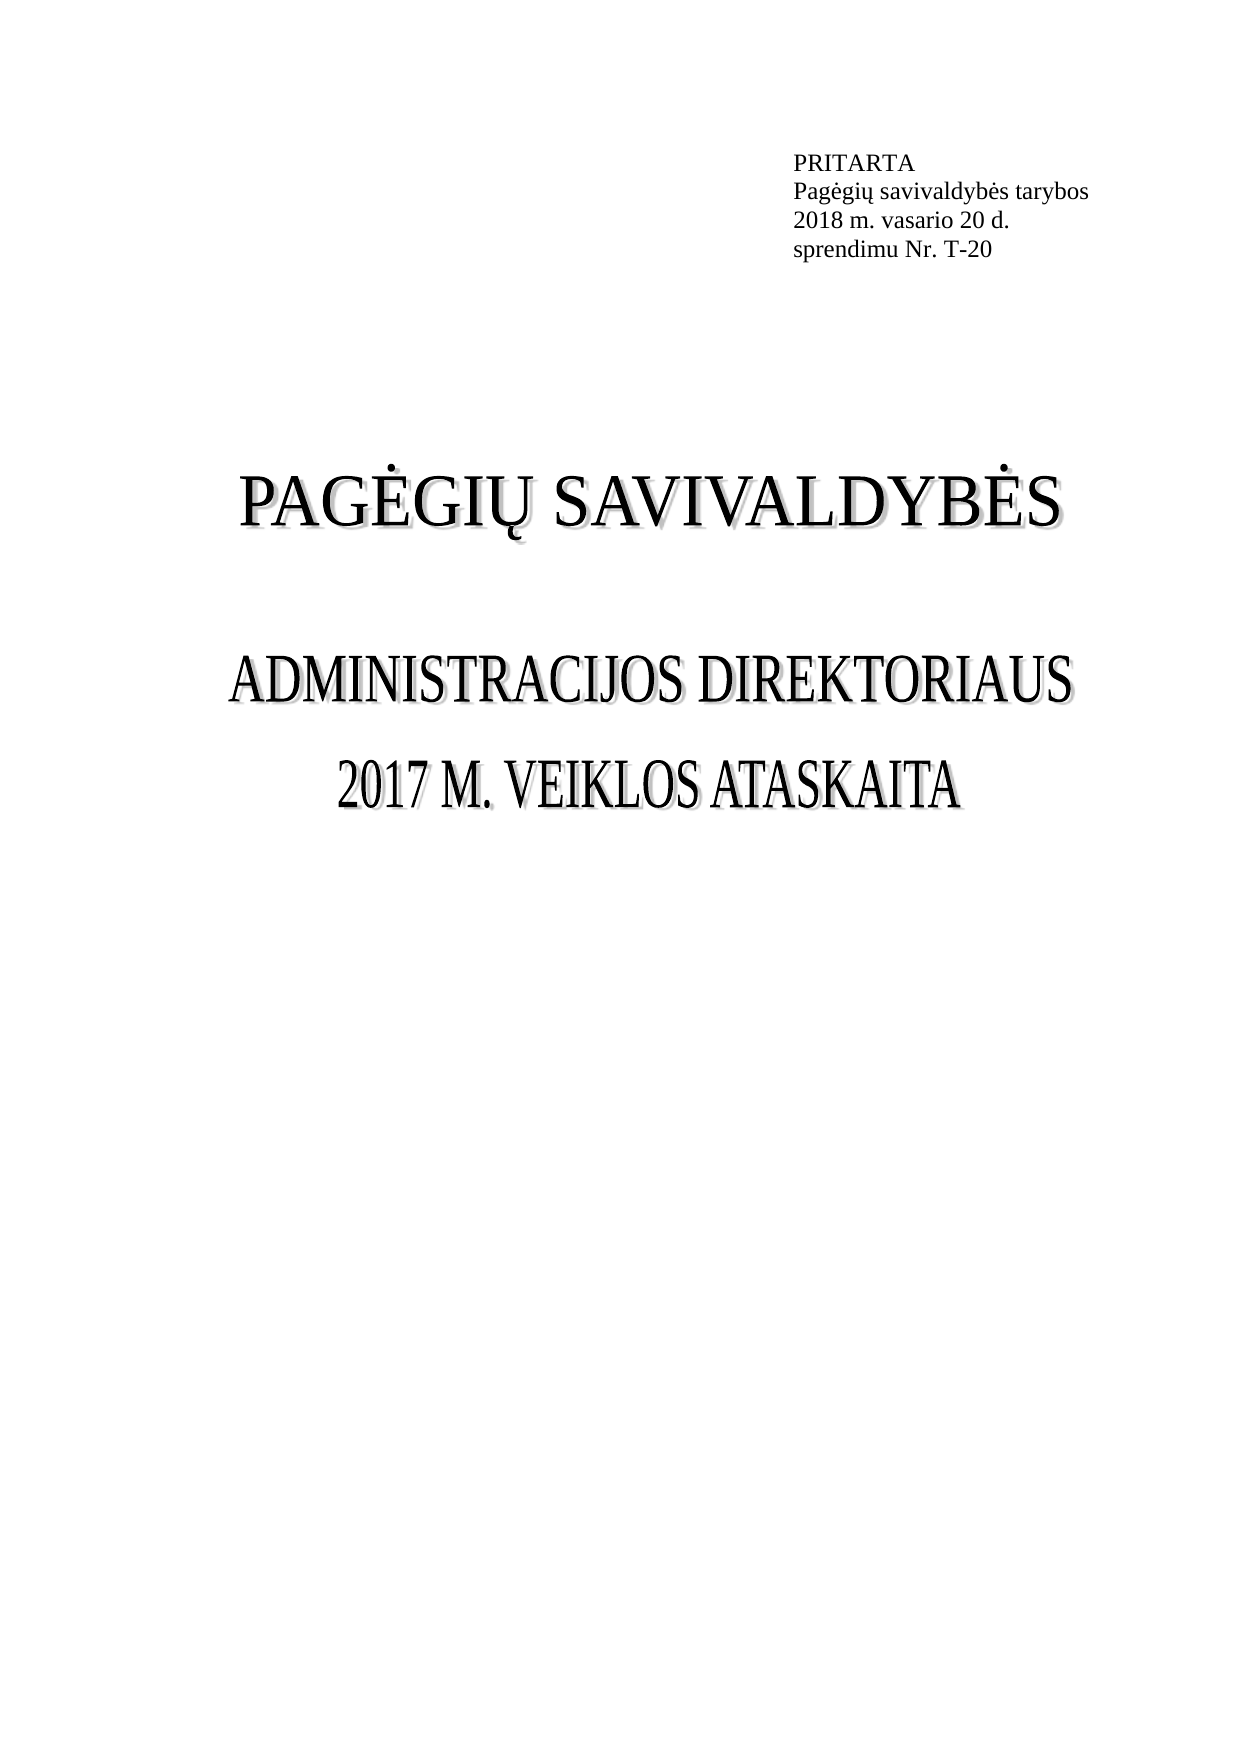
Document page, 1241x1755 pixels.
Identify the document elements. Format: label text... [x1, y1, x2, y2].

text PRITARTA [658, 148, 1181, 176]
text sprendimu Nr. T-20 [118, 234, 1181, 263]
text Pagėgių savivaldybės tarybos [118, 176, 1181, 205]
text 2018 m. vasario 20 d. [118, 205, 1181, 234]
